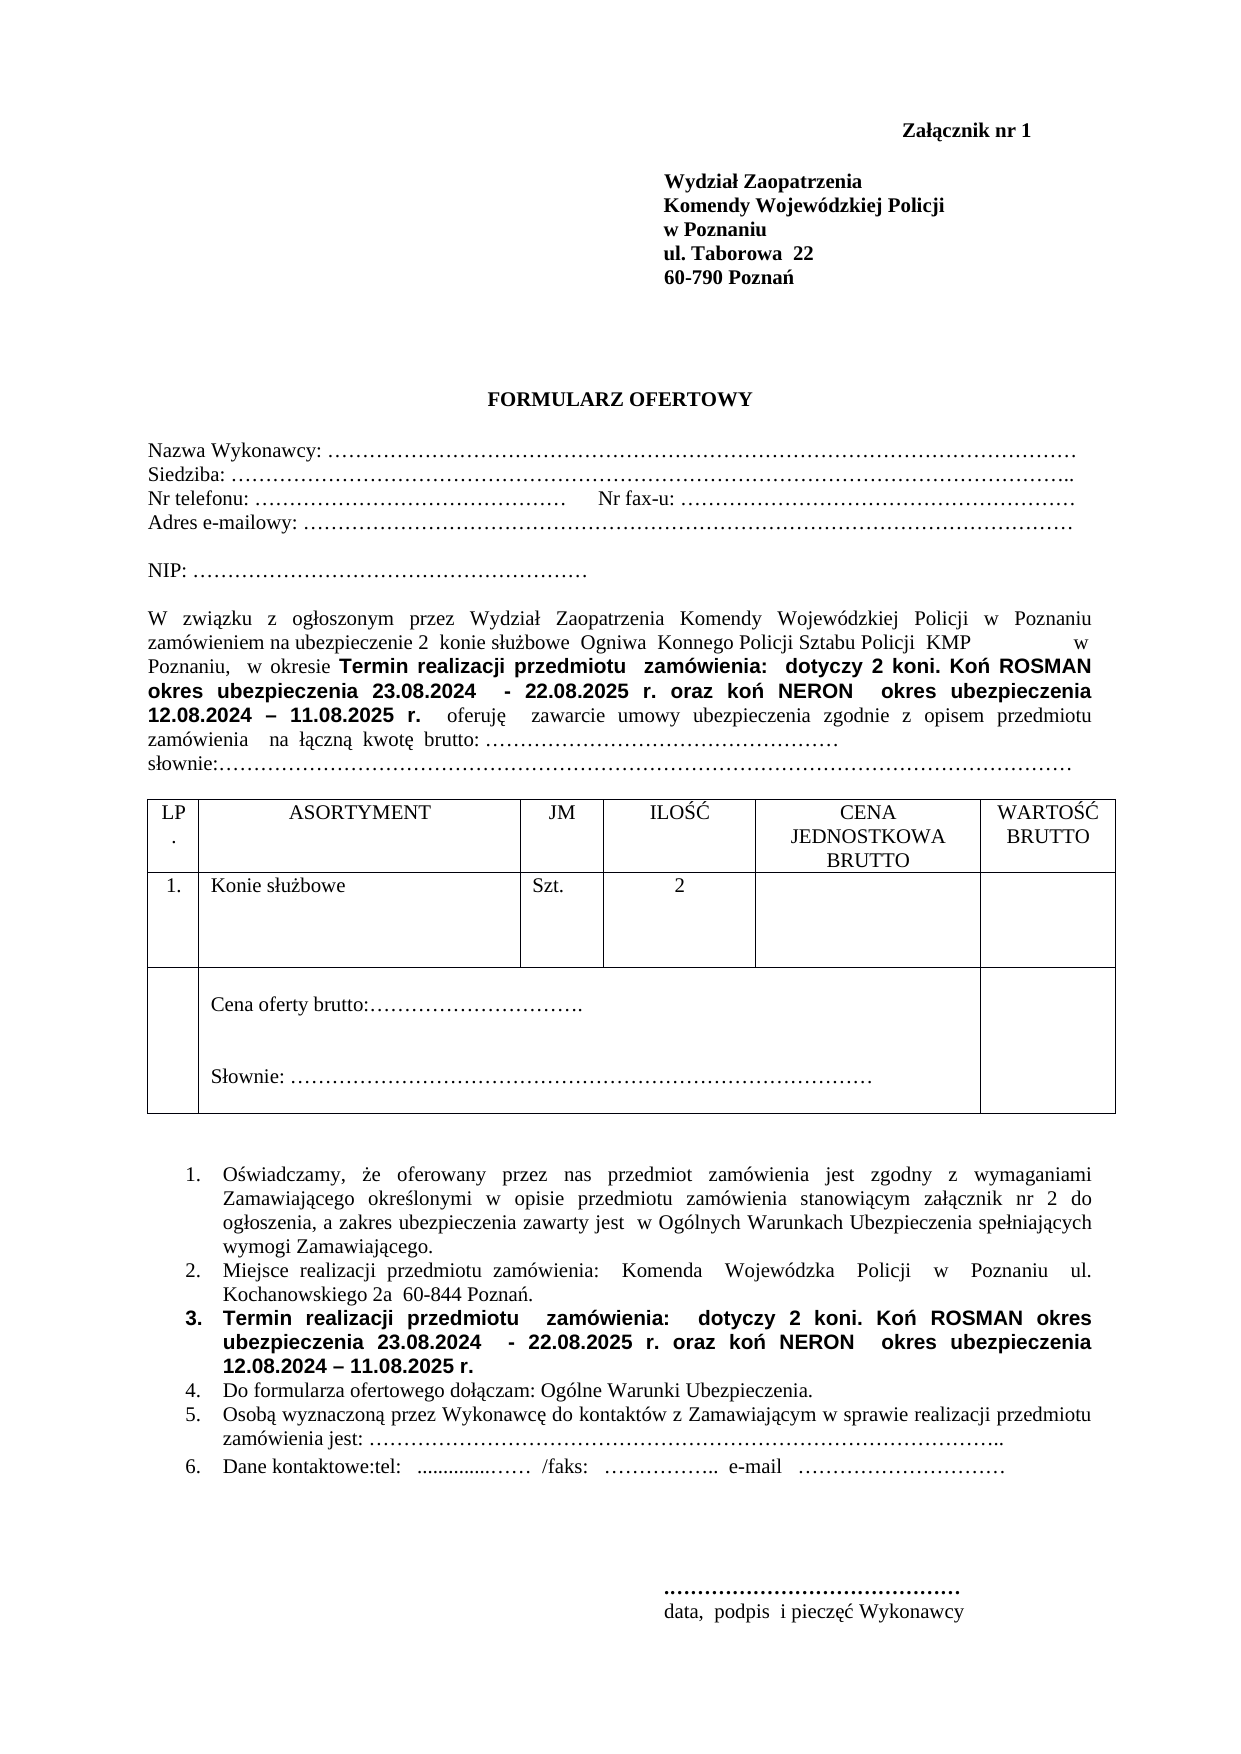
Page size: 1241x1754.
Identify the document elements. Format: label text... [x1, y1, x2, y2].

table_header ILOŚĆ [604, 800, 755, 872]
table_cell Szt. [521, 873, 603, 967]
table_header JM [521, 800, 603, 872]
text w Poznaniu [663, 217, 1093, 241]
table_cell Konie służbowe [199, 873, 520, 967]
list Dane kontaktowe:tel: ..............…… /faks: …………….. e-mail ………………………… [185, 1450, 1093, 1479]
text Siedziba: ………………………………………………………………………………………………………….. [148, 462, 1093, 486]
text FORMULARZ OFERTOWY [148, 387, 1093, 411]
text słownie:…………………………………………………………………………………………………………… [148, 751, 1093, 775]
list Termin realizacji przedmiotu zamówienia: dotyczy 2 koni. Koń ROSMAN okres ubezpieczenia 23.08.2024 - 22.08.2025 r. oraz koń NERON okres ubezpieczenia 12.08.2024 – 11.08.2025 r. [185, 1306, 1093, 1378]
text Komendy Wojewódzkiej Policji [663, 193, 1093, 217]
table_cell [981, 873, 1115, 967]
table_cell [148, 968, 198, 1113]
text .…………………………………… [148, 1575, 1093, 1599]
table_header WARTOŚĆ BRUTTO [981, 800, 1115, 872]
table_header CENA JEDNOSTKOWA BRUTTO [756, 800, 980, 872]
table_cell [981, 968, 1115, 1113]
table_cell 1. [148, 873, 198, 967]
text Nr telefonu: ……………………………………… Nr fax-u: ………………………………………………… [148, 486, 1093, 510]
text NIP: ………………………………………………… [148, 558, 1093, 582]
text Nazwa Wykonawcy: ……………………………………………………………………………………………… [148, 438, 1093, 462]
list Oświadczamy, że oferowany przez nas przedmiot zamówienia jest zgodny z wymaganiami Zamawiającego określonymi w opisie przedmiotu zamówienia stanowiącym załącznik nr 2 do ogłoszenia, a zakres ubezpieczenia zawarty jest w Ogólnych Warunkach Ubezpieczenia spełniających wymogi Zamawiającego. [185, 1162, 1093, 1258]
text Adres e-mailowy: ………………………………………………………………………………………………… [148, 510, 1093, 534]
text ul. Taborowa 22 [663, 241, 1093, 265]
list Miejsce realizacji przedmiotu zamówienia: Komenda Wojewódzka Policji w Poznaniu ul. Kochanowskiego 2a 60-844 Poznań. [185, 1258, 1093, 1306]
list Osobą wyznaczoną przez Wykonawcę do kontaktów z Zamawiającym w sprawie realizacji przedmiotu zamówienia jest: ……………………………………………………………………………….. [185, 1402, 1093, 1450]
text W związku z ogłoszonym przez Wydział Zaopatrzenia Komendy Wojewódzkiej Policji w Poznaniu zamówieniem na ubezpieczenie 2 konie służbowe Ogniwa Konnego Policji Sztabu Policji KMP w Poznaniu, w okresie Termin realizacji przedmiotu zamówienia: dotyczy 2 koni. Koń ROSMAN okres ubezpieczenia 23.08.2024 - 22.08.2025 r. oraz koń NERON okres ubezpieczenia 12.08.2024 – 11.08.2025 r. oferuję zawarcie umowy ubezpieczenia zgodnie z opisem przedmiotu zamówienia na łączną kwotę brutto: …………………………………………… [148, 606, 1093, 751]
table_header ASORTYMENT [199, 800, 520, 872]
table_cell 2 [604, 873, 755, 967]
table_cell Cena oferty brutto:…………………………. Słownie: ………………………………………………………………………… [199, 968, 980, 1113]
table_header LP. [148, 800, 198, 872]
table_cell [756, 873, 980, 967]
text Wydział Zaopatrzenia [148, 168, 1093, 193]
text data, podpis i pieczęć Wykonawcy [148, 1599, 1093, 1623]
text 60-790 Poznań [148, 265, 1093, 289]
list Do formularza ofertowego dołączam: Ogólne Warunki Ubezpieczenia. [185, 1378, 1093, 1402]
text Załącznik nr 1 [148, 118, 1093, 142]
